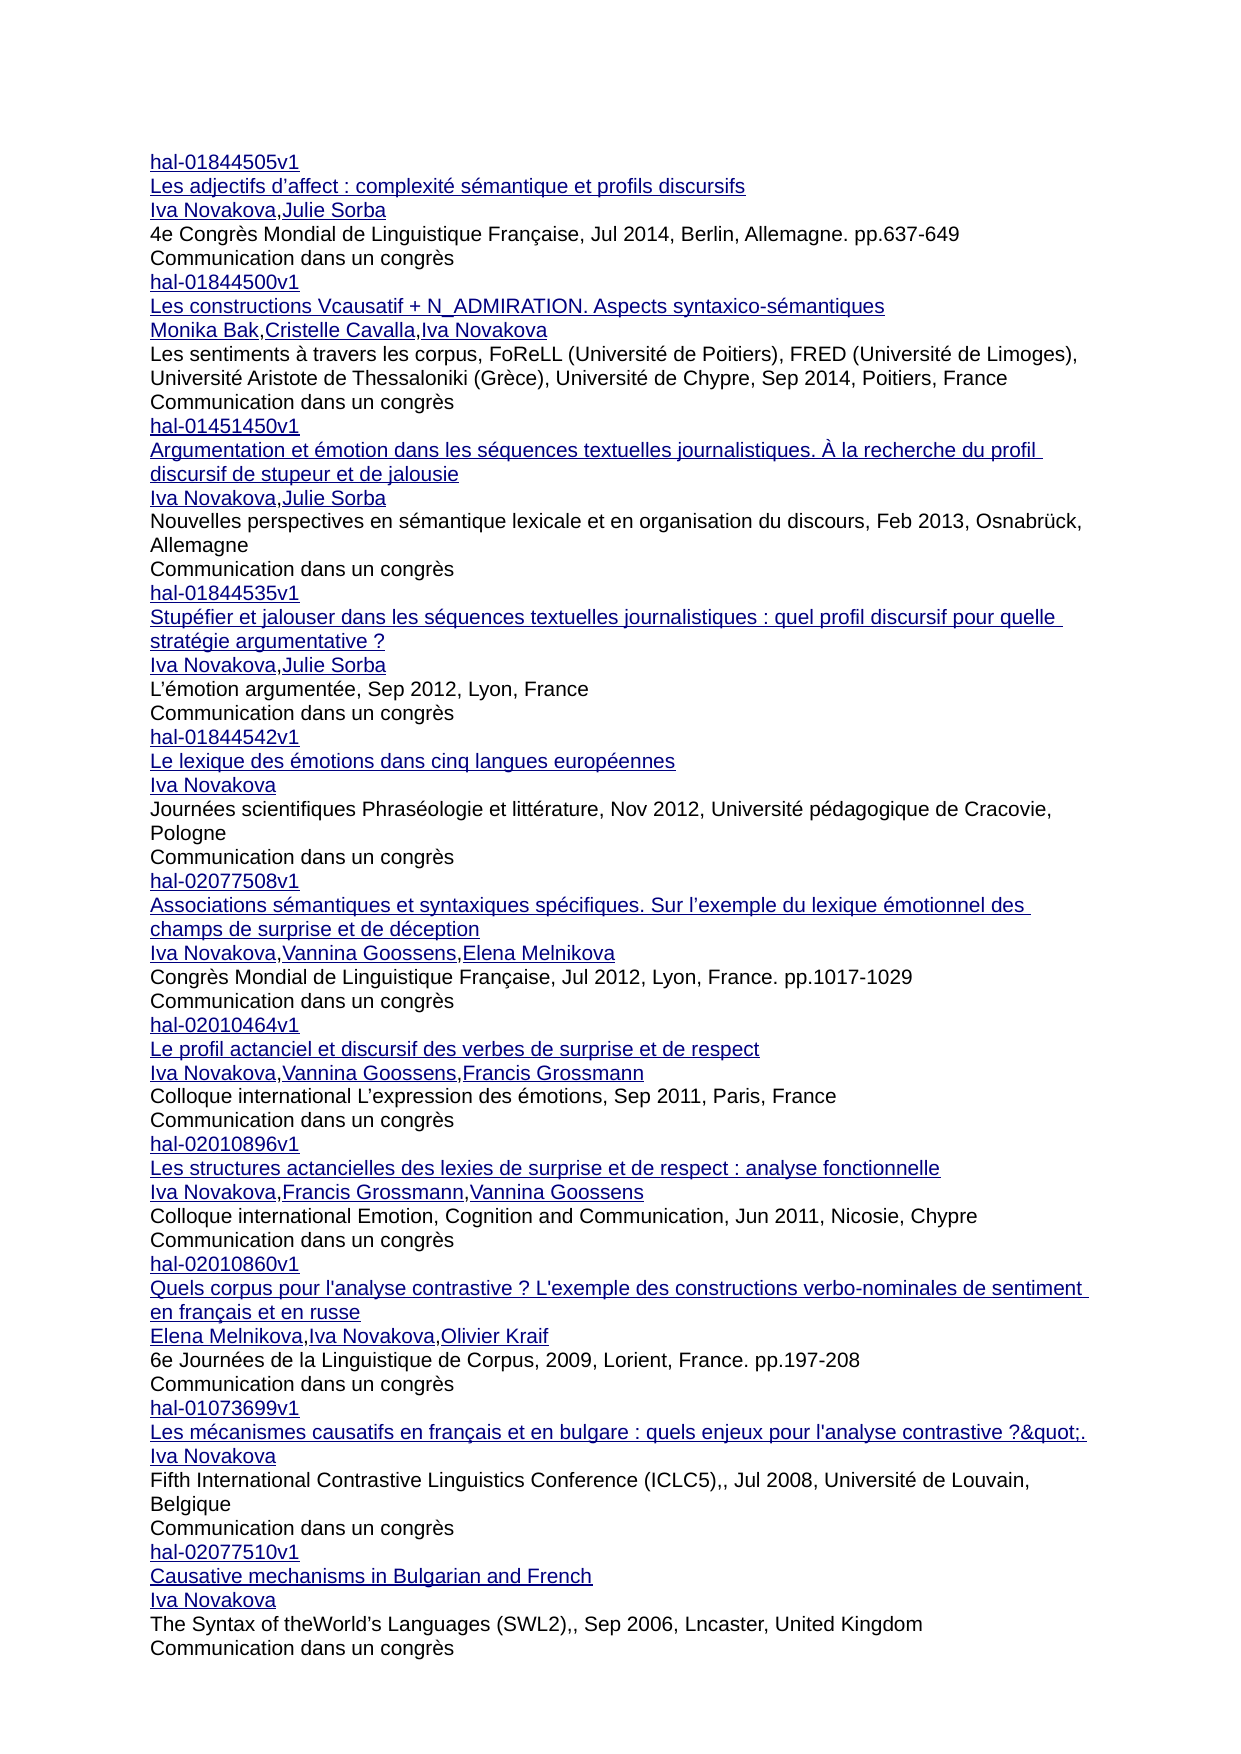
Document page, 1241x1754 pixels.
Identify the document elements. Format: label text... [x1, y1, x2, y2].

table_cell hal-01844505v1 [150, 150, 1090, 174]
table_cell Argumentation et émotion dans les séquences textuelles journalistiques. À la recherche du profil discursif de stupeur et de jalousie Iva Novakova,Julie Sorba Nouvelles perspectives en sémantique lexicale et en organisation du discours, Feb 2013, Osnabrück, Allemagne Communication dans un congrès hal-01844535v1 [150, 438, 1090, 605]
table_cell Les constructions Vcausatif + N_ADMIRATION. Aspects syntaxico-sémantiques Monika Bak,Cristelle Cavalla,Iva Novakova Les sentiments à travers les corpus, FoReLL (Université de Poitiers), FRED (Université de Limoges), Université Aristote de Thessaloniki (Grèce), Université de Chypre, Sep 2014, Poitiers, France Communication dans un congrès hal-01451450v1 [150, 294, 1090, 437]
table_cell Causative mechanisms in Bulgarian and French Iva Novakova The Syntax of theWorld’s Languages (SWL2),, Sep 2006, Lncaster, United Kingdom Communication dans un congrès [150, 1564, 1090, 1659]
table_cell Les structures actancielles des lexies de surprise et de respect : analyse fonctionnelle Iva Novakova,Francis Grossmann,Vannina Goossens Colloque international Emotion, Cognition and Communication, Jun 2011, Nicosie, Chypre Communication dans un congrès hal-02010860v1 [150, 1156, 1090, 1276]
table_cell Le profil actanciel et discursif des verbes de surprise et de respect Iva Novakova,Vannina Goossens,Francis Grossmann Colloque international L’expression des émotions, Sep 2011, Paris, France Communication dans un congrès hal-02010896v1 [150, 1036, 1090, 1156]
table_cell Associations sémantiques et syntaxiques spécifiques. Sur l’exemple du lexique émotionnel des champs de surprise et de déception Iva Novakova,Vannina Goossens,Elena Melnikova Congrès Mondial de Linguistique Française, Jul 2012, Lyon, France. pp.1017-1029 Communication dans un congrès hal-02010464v1 [150, 893, 1090, 1036]
table_cell Quels corpus pour l'analyse contrastive ? L'exemple des constructions verbo-nominales de sentiment en français et en russe Elena Melnikova,Iva Novakova,Olivier Kraif 6e Journées de la Linguistique de Corpus, 2009, Lorient, France. pp.197-208 Communication dans un congrès hal-01073699v1 [150, 1276, 1090, 1420]
table_cell Les mécanismes causatifs en français et en bulgare : quels enjeux pour l'analyse contrastive ?&quot;. Iva Novakova Fifth International Contrastive Linguistics Conference (ICLC5),, Jul 2008, Université de Louvain, Belgique Communication dans un congrès hal-02077510v1 [150, 1420, 1090, 1563]
table_cell Le lexique des émotions dans cinq langues européennes Iva Novakova Journées scientifiques Phraséologie et littérature, Nov 2012, Université pédagogique de Cracovie, Pologne Communication dans un congrès hal-02077508v1 [150, 749, 1090, 893]
table_cell Stupéfier et jalouser dans les séquences textuelles journalistiques : quel profil discursif pour quelle stratégie argumentative ? Iva Novakova,Julie Sorba L’émotion argumentée, Sep 2012, Lyon, France Communication dans un congrès hal-01844542v1 [150, 605, 1090, 749]
table_cell Les adjectifs d’affect : complexité sémantique et profils discursifs Iva Novakova,Julie Sorba 4e Congrès Mondial de Linguistique Française, Jul 2014, Berlin, Allemagne. pp.637-649 Communication dans un congrès hal-01844500v1 [150, 174, 1090, 294]
